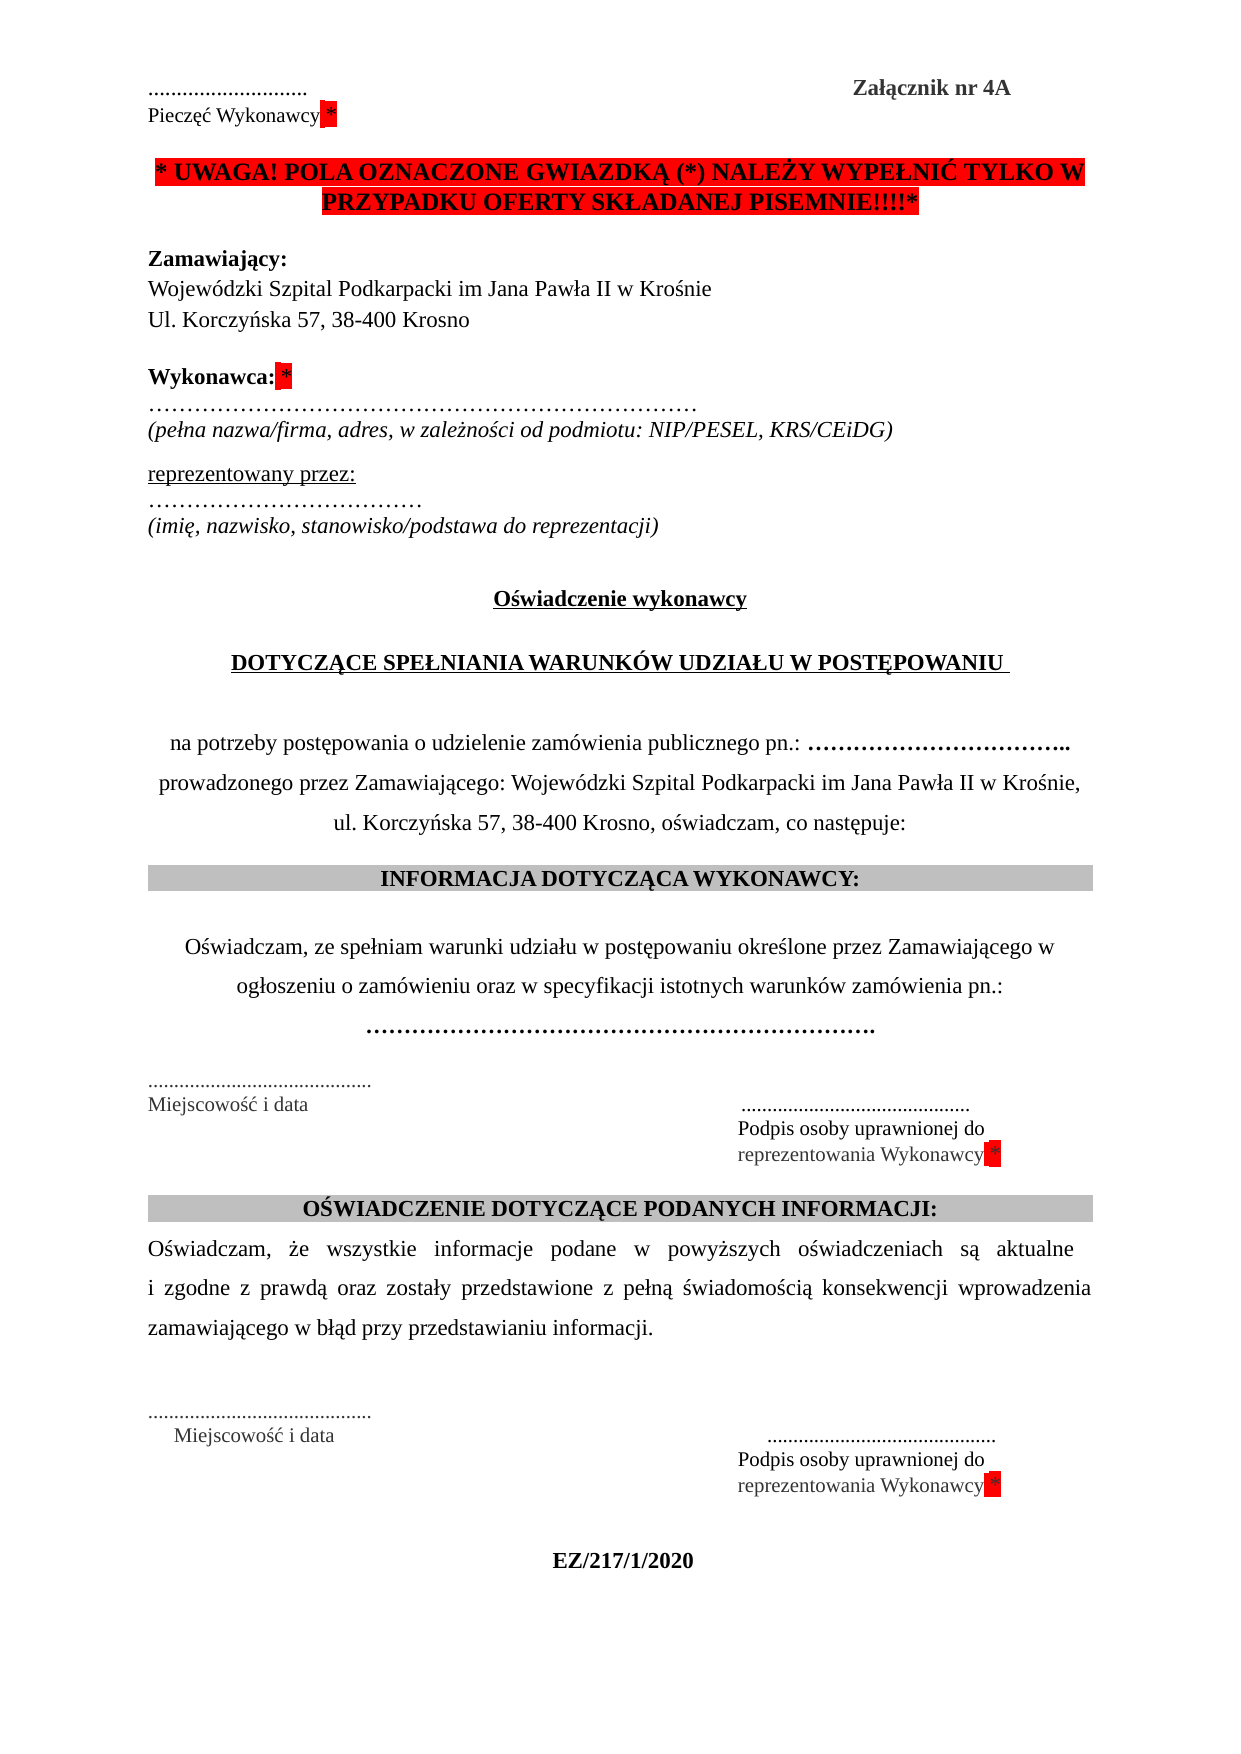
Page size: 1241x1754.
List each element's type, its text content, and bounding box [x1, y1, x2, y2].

text ........................................... [148, 1068, 1093, 1092]
text ……………………………………………………………… [148, 390, 1093, 417]
text ........................................... [148, 1399, 1093, 1423]
text Pieczęć Wykonawcy * [148, 100, 1093, 128]
text (pełna nazwa/firma, adres, w zależności od podmiotu: NIP/PESEL, KRS/CEiDG) [148, 417, 1093, 443]
text Wykonawca: * [148, 362, 1093, 390]
text Podpis osoby uprawnionej do [148, 1447, 1093, 1471]
text Zamawiający: [148, 245, 1093, 272]
text (imię, nazwisko, stanowisko/podstawa do reprezentacji) [148, 512, 1093, 539]
text Oświadczam, że wszystkie informacje podane w powyższych oświadczeniach są aktualne i zgodne z prawdą oraz zostały przedstawione z pełną świadomością konsekwencji wprowadzenia zamawiającego w błąd przy przedstawianiu informacji. [148, 1235, 1093, 1340]
text INFORMACJA DOTYCZĄCA WYKONAWCY: [148, 865, 1093, 891]
text Oświadczenie wykonawcy [148, 584, 1093, 611]
text ............................ Załącznik nr 4A [148, 74, 1093, 100]
text reprezentowany przez: [148, 459, 1093, 486]
text ……………………………… [148, 486, 472, 512]
text Oświadczam, ze spełniam warunki udziału w postępowaniu określone przez Zamawiającego w ogłoszeniu o zamówieniu oraz w specyfikacji istotnych warunków zamówienia pn.: …………………………………………………………. [148, 933, 1093, 1038]
text OŚWIADCZENIE DOTYCZĄCE PODANYCH INFORMACJI: [148, 1195, 1093, 1222]
text reprezentowania Wykonawcy * [148, 1140, 1093, 1167]
text Wojewódzki Szpital Podkarpacki im Jana Pawła II w Krośnie [148, 275, 1093, 302]
text Miejscowość i data ............................................ [148, 1423, 1093, 1447]
text Miejscowość i data ............................................ [148, 1092, 1093, 1116]
text DOTYCZĄCE SPEŁNIANIA WARUNKÓW UDZIAŁU W POSTĘPOWANIU [148, 649, 1093, 715]
text * UWAGA! POLA OZNACZONE GWIAZDKĄ (*) NALEŻY WYPEŁNIĆ TYLKO W PRZYPADKU OFERTY SKŁADANEJ PISEMNIE!!!!* [148, 157, 1093, 215]
text Ul. Korczyńska 57, 38-400 Krosno [148, 306, 1093, 332]
text Podpis osoby uprawnionej do [148, 1116, 1093, 1140]
text na potrzeby postępowania o udzielenie zamówienia publicznego pn.: …………………………….. prowadzonego przez Zamawiającego: Wojewódzki Szpital Podkarpacki im Jana Pawła II w Krośnie, ul. Korczyńska 57, 38-400 Krosno, oświadczam, co następuje: [148, 728, 1093, 835]
text reprezentowania Wykonawcy * [148, 1471, 1093, 1497]
